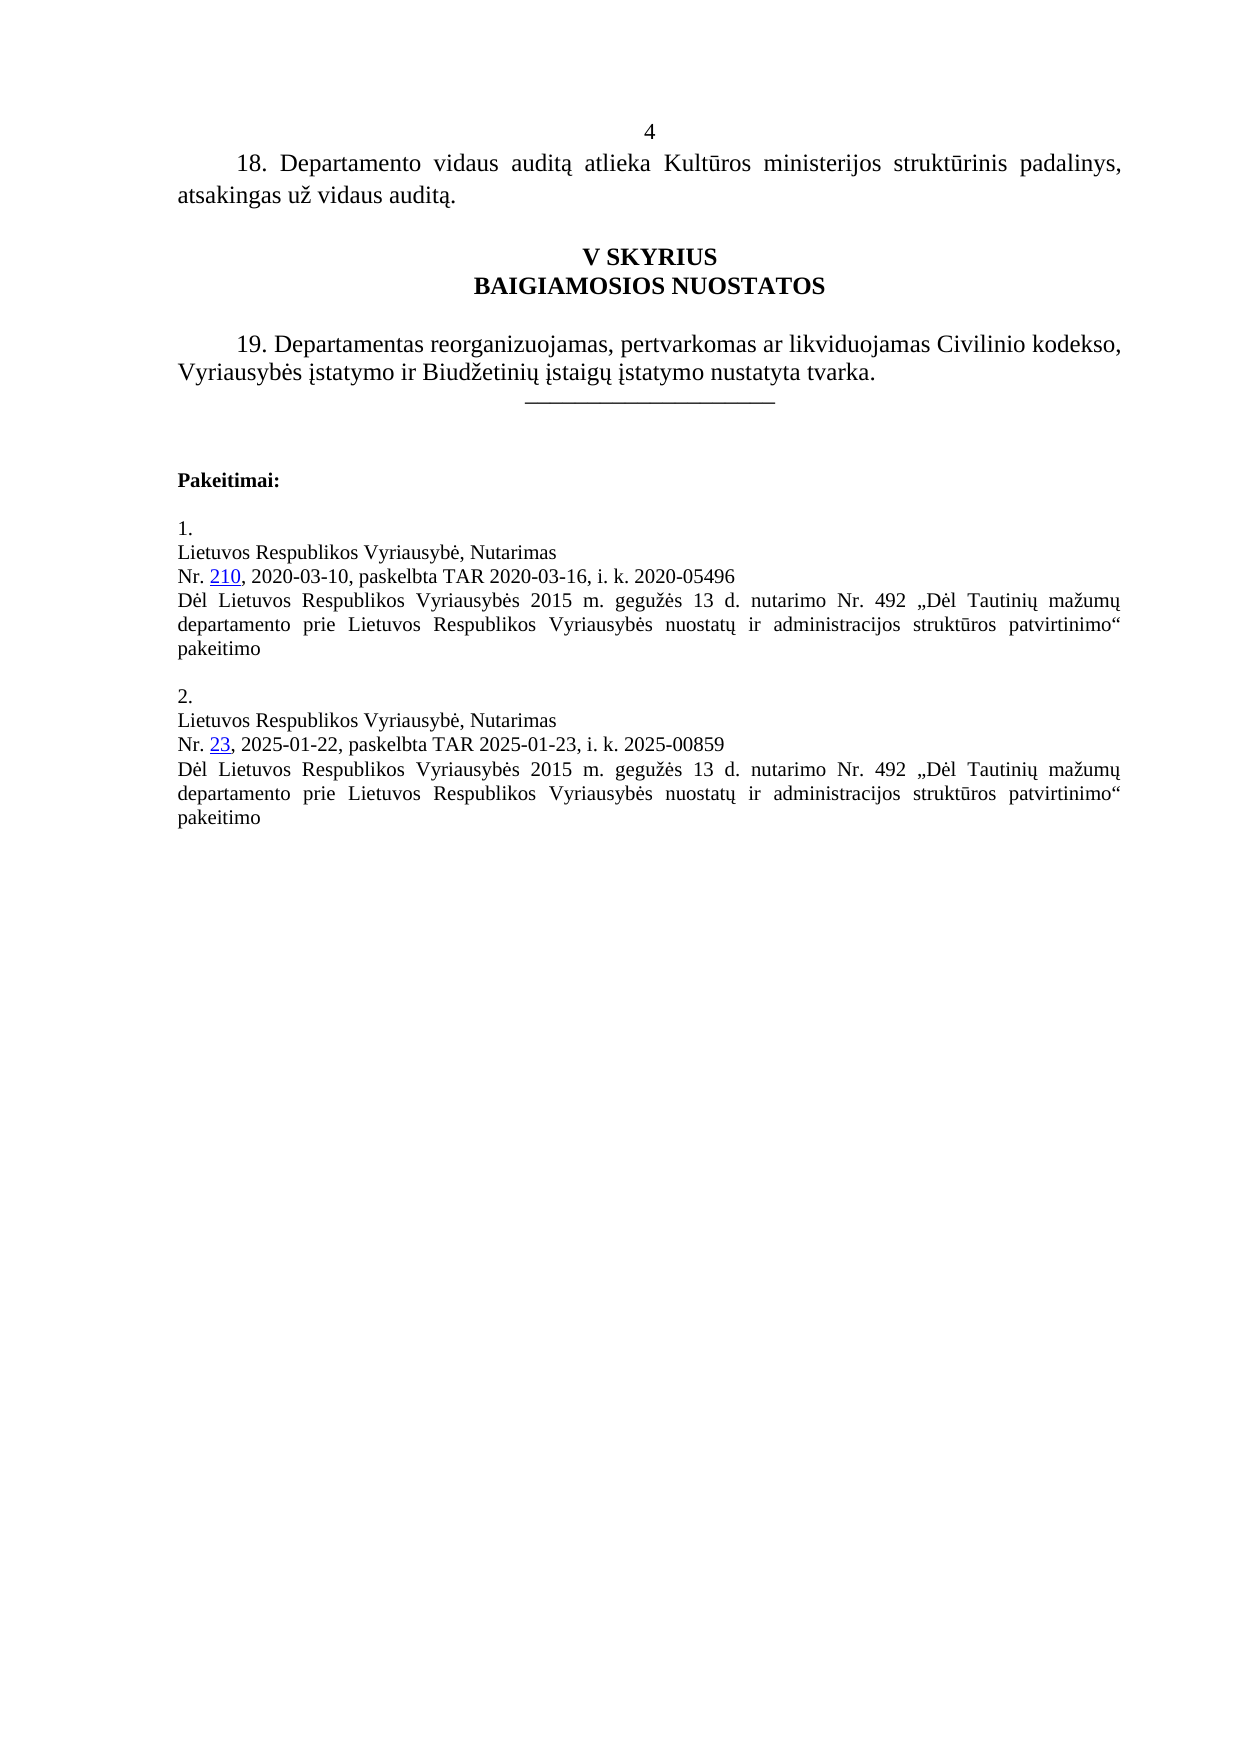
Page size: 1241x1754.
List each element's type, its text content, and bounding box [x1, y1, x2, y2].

text 1. [177, 516, 1122, 540]
text –––––––––––––––––––– [177, 386, 1122, 415]
text Nr. 210, 2020-03-10, paskelbta TAR 2020-03-16, i. k. 2020-05496 [177, 564, 1122, 588]
text Pakeitimai: [177, 468, 1122, 492]
text Dėl Lietuvos Respublikos Vyriausybės 2015 m. gegužės 13 d. nutarimo Nr. 492 „Dėl Tautinių mažumų departamento prie Lietuvos Respublikos Vyriausybės nuostatų ir administracijos struktūros patvirtinimo“ pakeitimo [177, 756, 1122, 829]
text Lietuvos Respublikos Vyriausybė, Nutarimas [177, 540, 1122, 564]
text 18. Departamento vidaus auditą atlieka Kultūros ministerijos struktūrinis padalinys, atsakingas už vidaus auditą. [177, 148, 1122, 209]
text Nr. 23, 2025-01-22, paskelbta TAR 2025-01-23, i. k. 2025-00859 [177, 732, 1122, 756]
text 19. Departamentas reorganizuojamas, pertvarkomas ar likviduojamas Civilinio kodekso, Vyriausybės įstatymo ir Biudžetinių įstaigų įstatymo nustatyta tvarka. [177, 329, 1122, 386]
text 2. [177, 684, 1122, 708]
text Lietuvos Respublikos Vyriausybė, Nutarimas [177, 708, 1122, 732]
text BAIGIAMOSIOS NUOSTATOS [177, 271, 1122, 300]
text V SKYRIUS [177, 242, 1122, 271]
text Dėl Lietuvos Respublikos Vyriausybės 2015 m. gegužės 13 d. nutarimo Nr. 492 „Dėl Tautinių mažumų departamento prie Lietuvos Respublikos Vyriausybės nuostatų ir administracijos struktūros patvirtinimo“ pakeitimo [177, 588, 1122, 660]
